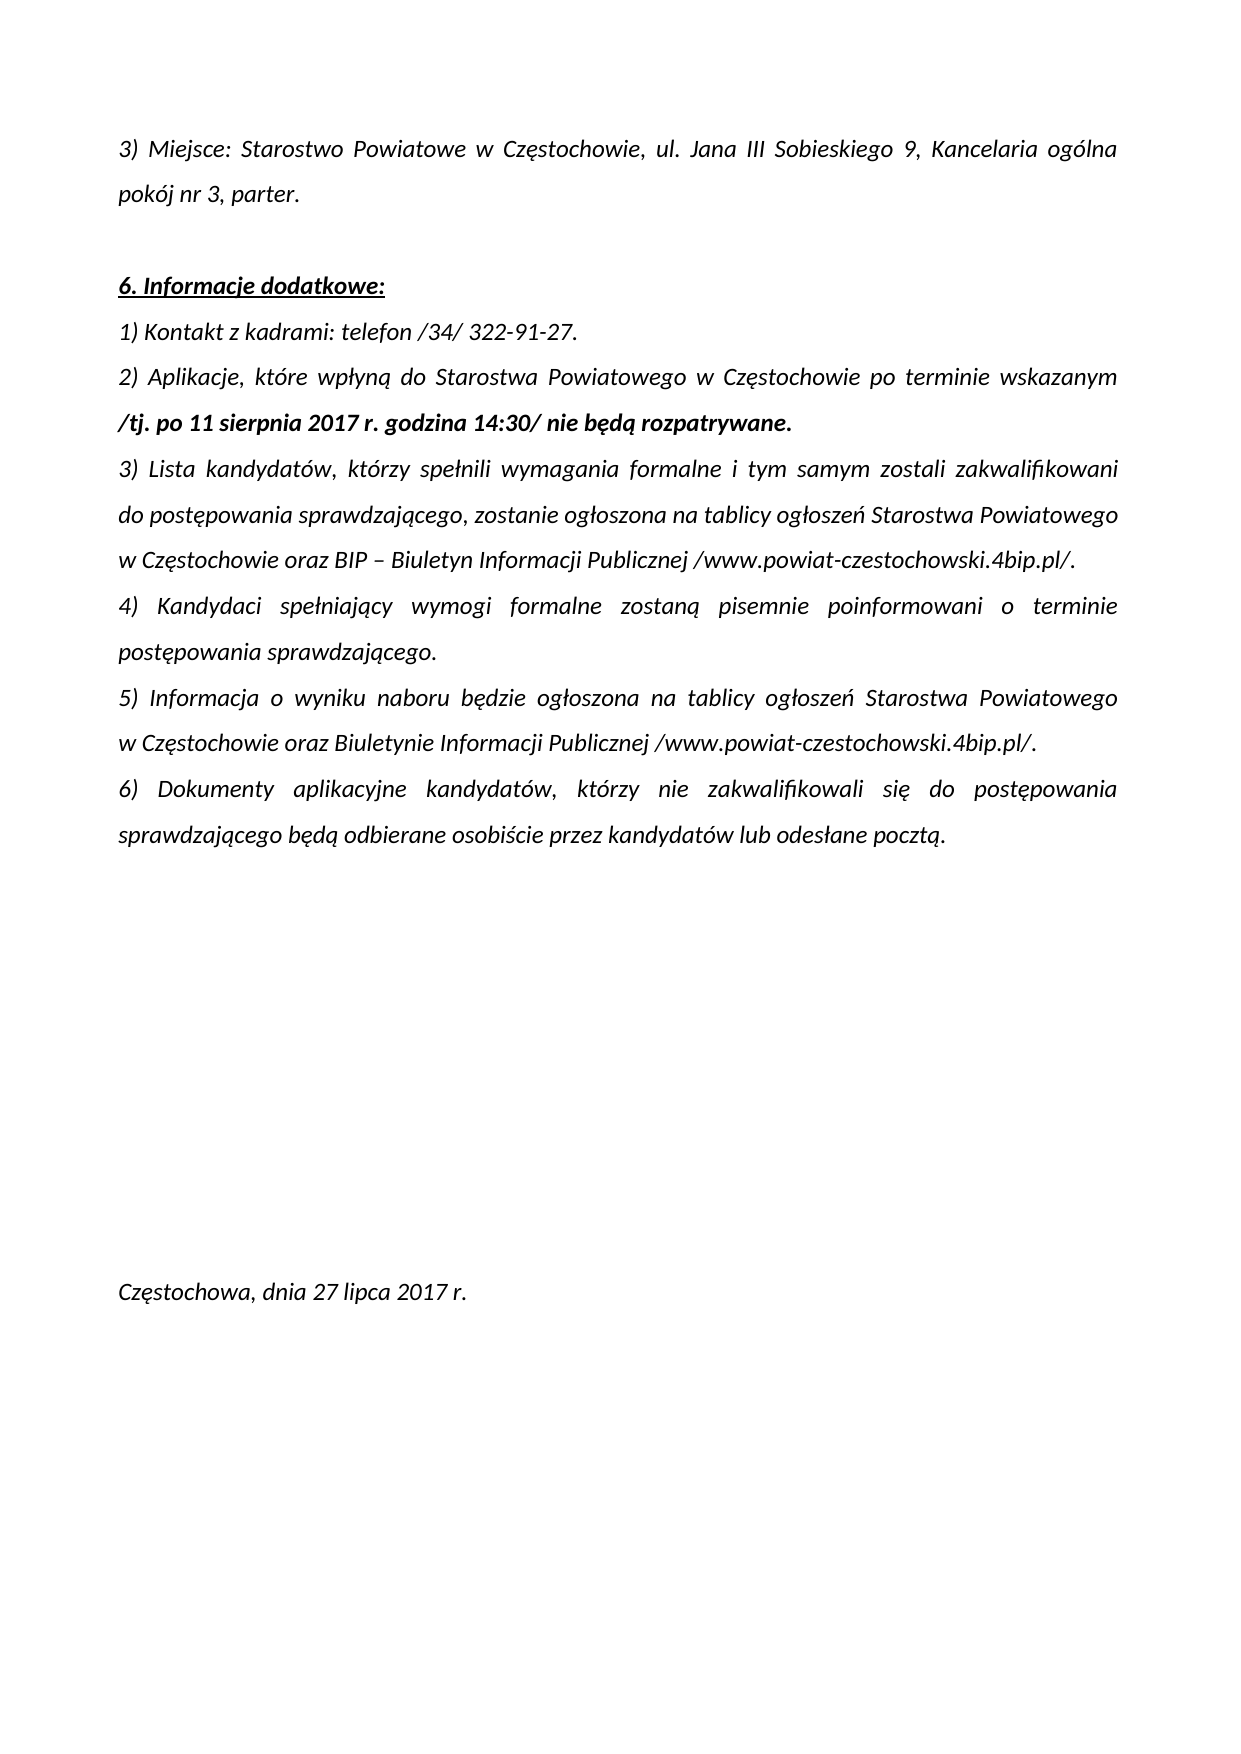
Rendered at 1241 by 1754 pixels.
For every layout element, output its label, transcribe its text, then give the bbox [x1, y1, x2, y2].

text 1) Kontakt z kadrami: telefon /34/ 322-91-27. [118, 316, 1122, 346]
text 3) Miejsce: Starostwo Powiatowe w Częstochowie, ul. Jana III Sobieskiego 9, Kancelaria ogólna pokój nr 3, parter. [118, 133, 1122, 209]
text 3) Lista kandydatów, którzy spełnili wymagania formalne i tym samym zostali zakwalifikowani do postępowania sprawdzającego, zostanie ogłoszona na tablicy ogłoszeń Starostwa Powiatowego w Częstochowie oraz BIP – Biuletyn Informacji Publicznej /www.powiat-czestochowski.4bip.pl/. [118, 453, 1122, 575]
text 5) Informacja o wyniku naboru będzie ogłoszona na tablicy ogłoszeń Starostwa Powiatowego w Częstochowie oraz Biuletynie Informacji Publicznej /www.powiat-czestochowski.4bip.pl/. [118, 682, 1122, 758]
text 4) Kandydaci spełniający wymogi formalne zostaną pisemnie poinformowani o terminie postępowania sprawdzającego. [118, 590, 1122, 666]
text 6) Dokumenty aplikacyjne kandydatów, którzy nie zakwalifikowali się do postępowania sprawdzającego będą odbierane osobiście przez kandydatów lub odesłane pocztą. [118, 773, 1122, 849]
text 6. Informacje dodatkowe: [118, 270, 1122, 301]
text 2) Aplikacje, które wpłyną do Starostwa Powiatowego w Częstochowie po terminie wskazanym /tj. po 11 sierpnia 2017 r. godzina 14:30/ nie będą rozpatrywane. [118, 362, 1122, 438]
text Częstochowa, dnia 27 lipca 2017 r. [118, 1276, 1122, 1307]
